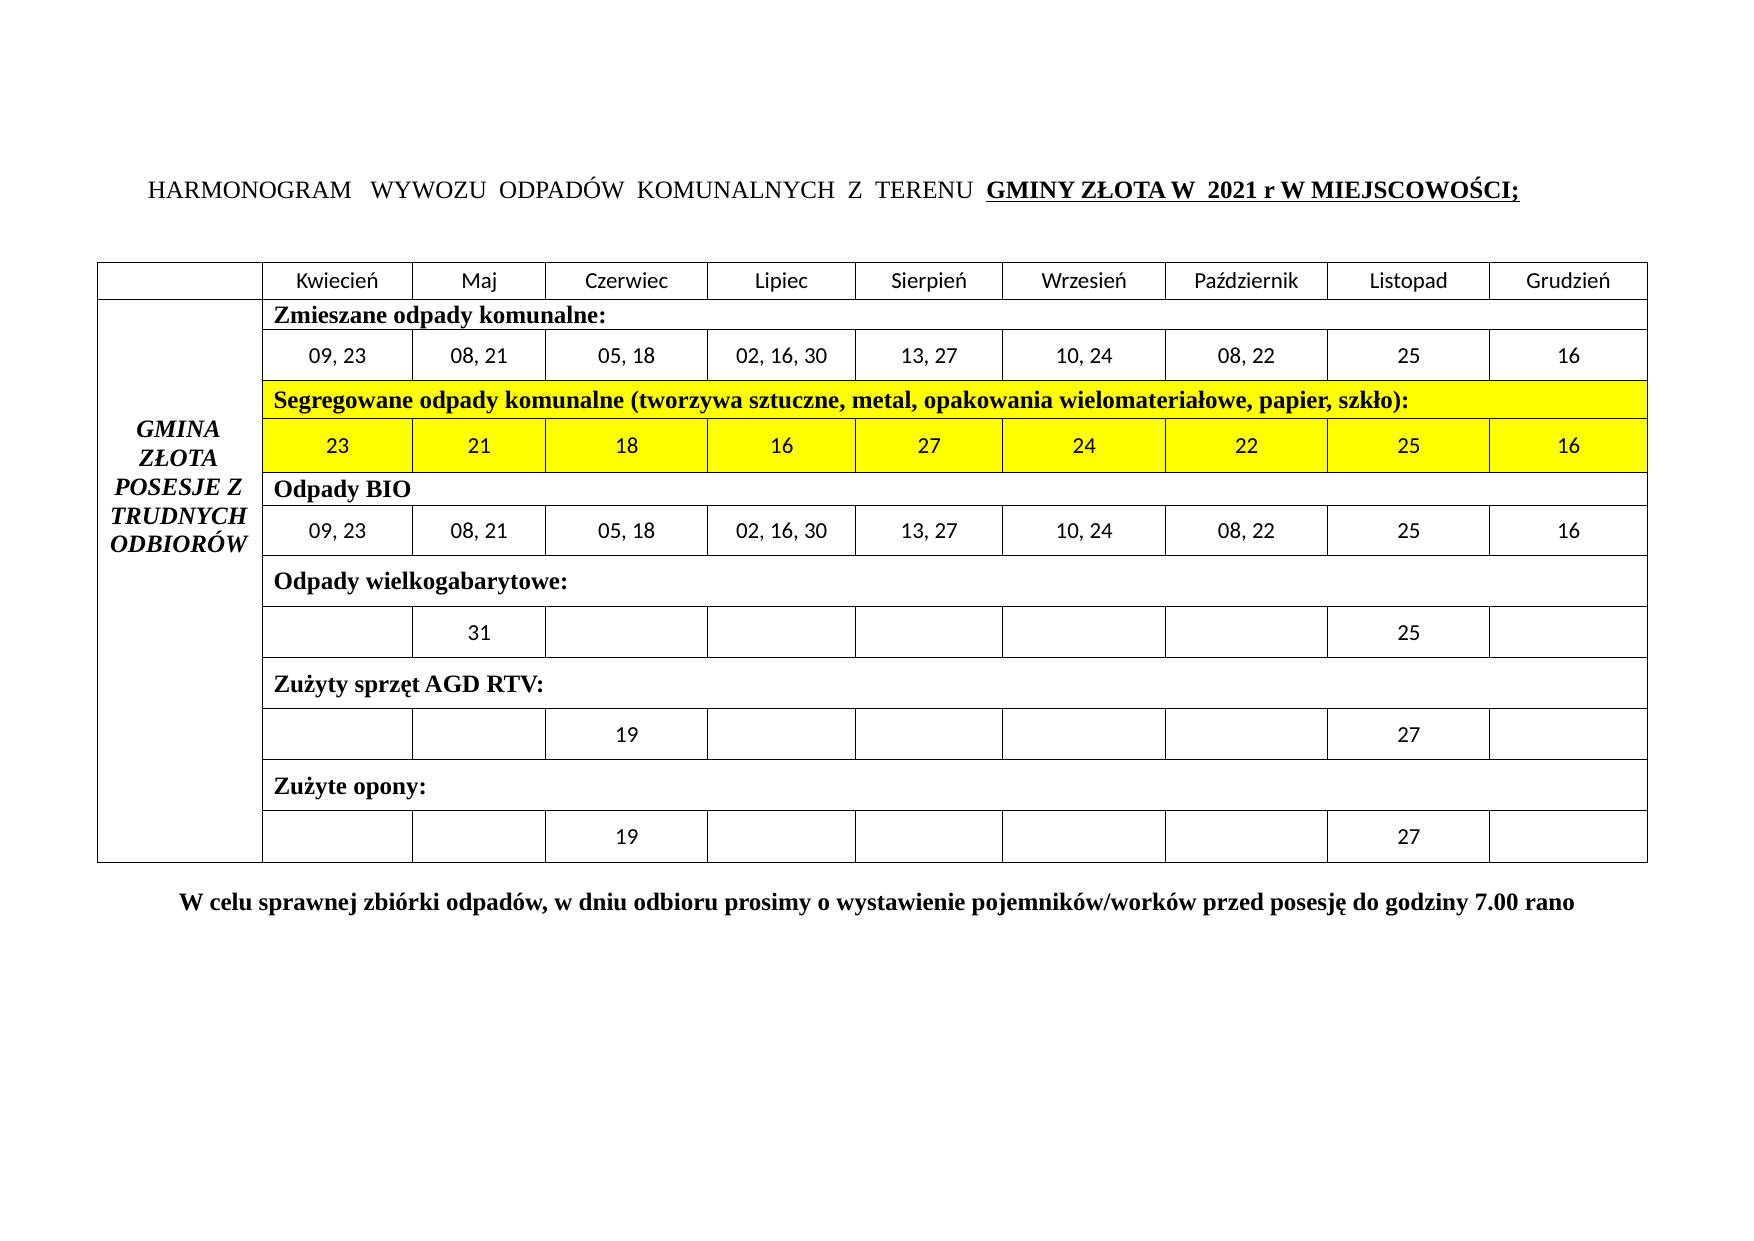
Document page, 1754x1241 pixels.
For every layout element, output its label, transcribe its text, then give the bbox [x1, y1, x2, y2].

table_header Czerwiec [546, 263, 707, 298]
table_cell 08, 22 [1166, 506, 1327, 555]
table_cell 08, 22 [1166, 330, 1327, 380]
table_cell 19 [546, 709, 707, 759]
table_cell [1490, 709, 1647, 759]
table_header Kwiecień [263, 263, 412, 298]
table_header Maj [413, 263, 545, 298]
table_cell 10, 24 [1003, 506, 1165, 555]
table_header Grudzień [1490, 263, 1647, 298]
table_cell [1166, 811, 1327, 862]
table_cell Zużyte opony: [263, 760, 1647, 810]
table_cell 25 [1328, 506, 1489, 555]
table_header Sierpień [856, 263, 1002, 298]
table_cell 05, 18 [546, 506, 707, 555]
table_cell [413, 811, 545, 862]
table_cell [263, 607, 412, 657]
table_cell [546, 607, 707, 657]
table_cell 02, 16, 30 [708, 330, 855, 380]
table_header Wrzesień [1003, 263, 1165, 298]
table_header Październik [1166, 263, 1327, 298]
text W celu sprawnej zbiórki odpadów, w dniu odbioru prosimy o wystawienie pojemników/worków przed posesję do godziny 7.00 rano [148, 887, 1606, 915]
table_cell 10, 24 [1003, 330, 1165, 380]
table_cell [708, 811, 855, 862]
table_cell Zużyty sprzęt AGD RTV: [263, 658, 1647, 708]
table_cell 16 [708, 419, 855, 472]
text HARMONOGRAM WYWOZU ODPADÓW KOMUNALNYCH Z TERENU GMINY ZŁOTA W 2021 r W MIEJSCOWOŚCI; [148, 176, 1606, 204]
table_cell 13, 27 [856, 506, 1002, 555]
table_cell 09, 23 [263, 506, 412, 555]
table_cell 27 [1328, 811, 1489, 862]
table_cell 16 [1490, 506, 1647, 555]
table_cell [1166, 709, 1327, 759]
table_cell [708, 709, 855, 759]
table_cell 27 [856, 419, 1002, 472]
table_cell [1490, 811, 1647, 862]
table_cell Segregowane odpady komunalne (tworzywa sztuczne, metal, opakowania wielomateriałowe, papier, szkło): [263, 381, 1647, 418]
table_cell GMINA ZŁOTA POSESJE Z TRUDNYCH ODBIORÓW [98, 300, 262, 862]
table_cell 23 [263, 419, 412, 472]
table_cell 27 [1328, 709, 1489, 759]
table_cell 02, 16, 30 [708, 506, 855, 555]
table_cell 25 [1328, 330, 1489, 380]
table_cell [856, 811, 1002, 862]
table_cell 24 [1003, 419, 1165, 472]
table_cell 21 [413, 419, 545, 472]
table_cell [263, 811, 412, 862]
table_header Lipiec [708, 263, 855, 298]
table_cell [856, 709, 1002, 759]
table_cell [413, 709, 545, 759]
table_cell [1003, 607, 1165, 657]
table_cell [1166, 607, 1327, 657]
table_header [98, 263, 262, 298]
table_cell 18 [546, 419, 707, 472]
table_cell [263, 709, 412, 759]
table_cell Zmieszane odpady komunalne: [263, 300, 1647, 329]
table_cell 22 [1166, 419, 1327, 472]
table_cell Odpady wielkogabarytowe: [263, 556, 1647, 606]
table_cell 25 [1328, 607, 1489, 657]
table_cell [1003, 811, 1165, 862]
table_cell 31 [413, 607, 545, 657]
table_cell 19 [546, 811, 707, 862]
table_cell 25 [1328, 419, 1489, 472]
table_cell 09, 23 [263, 330, 412, 380]
table_cell Odpady BIO [263, 473, 1647, 504]
table_cell [708, 607, 855, 657]
table_cell 13, 27 [856, 330, 1002, 380]
table_header Listopad [1328, 263, 1489, 298]
table_cell [856, 607, 1002, 657]
table_cell 16 [1490, 419, 1647, 472]
table_cell 05, 18 [546, 330, 707, 380]
table_cell 08, 21 [413, 330, 545, 380]
table_cell 16 [1490, 330, 1647, 380]
table_cell 08, 21 [413, 506, 545, 555]
table_cell [1003, 709, 1165, 759]
table_cell [1490, 607, 1647, 657]
